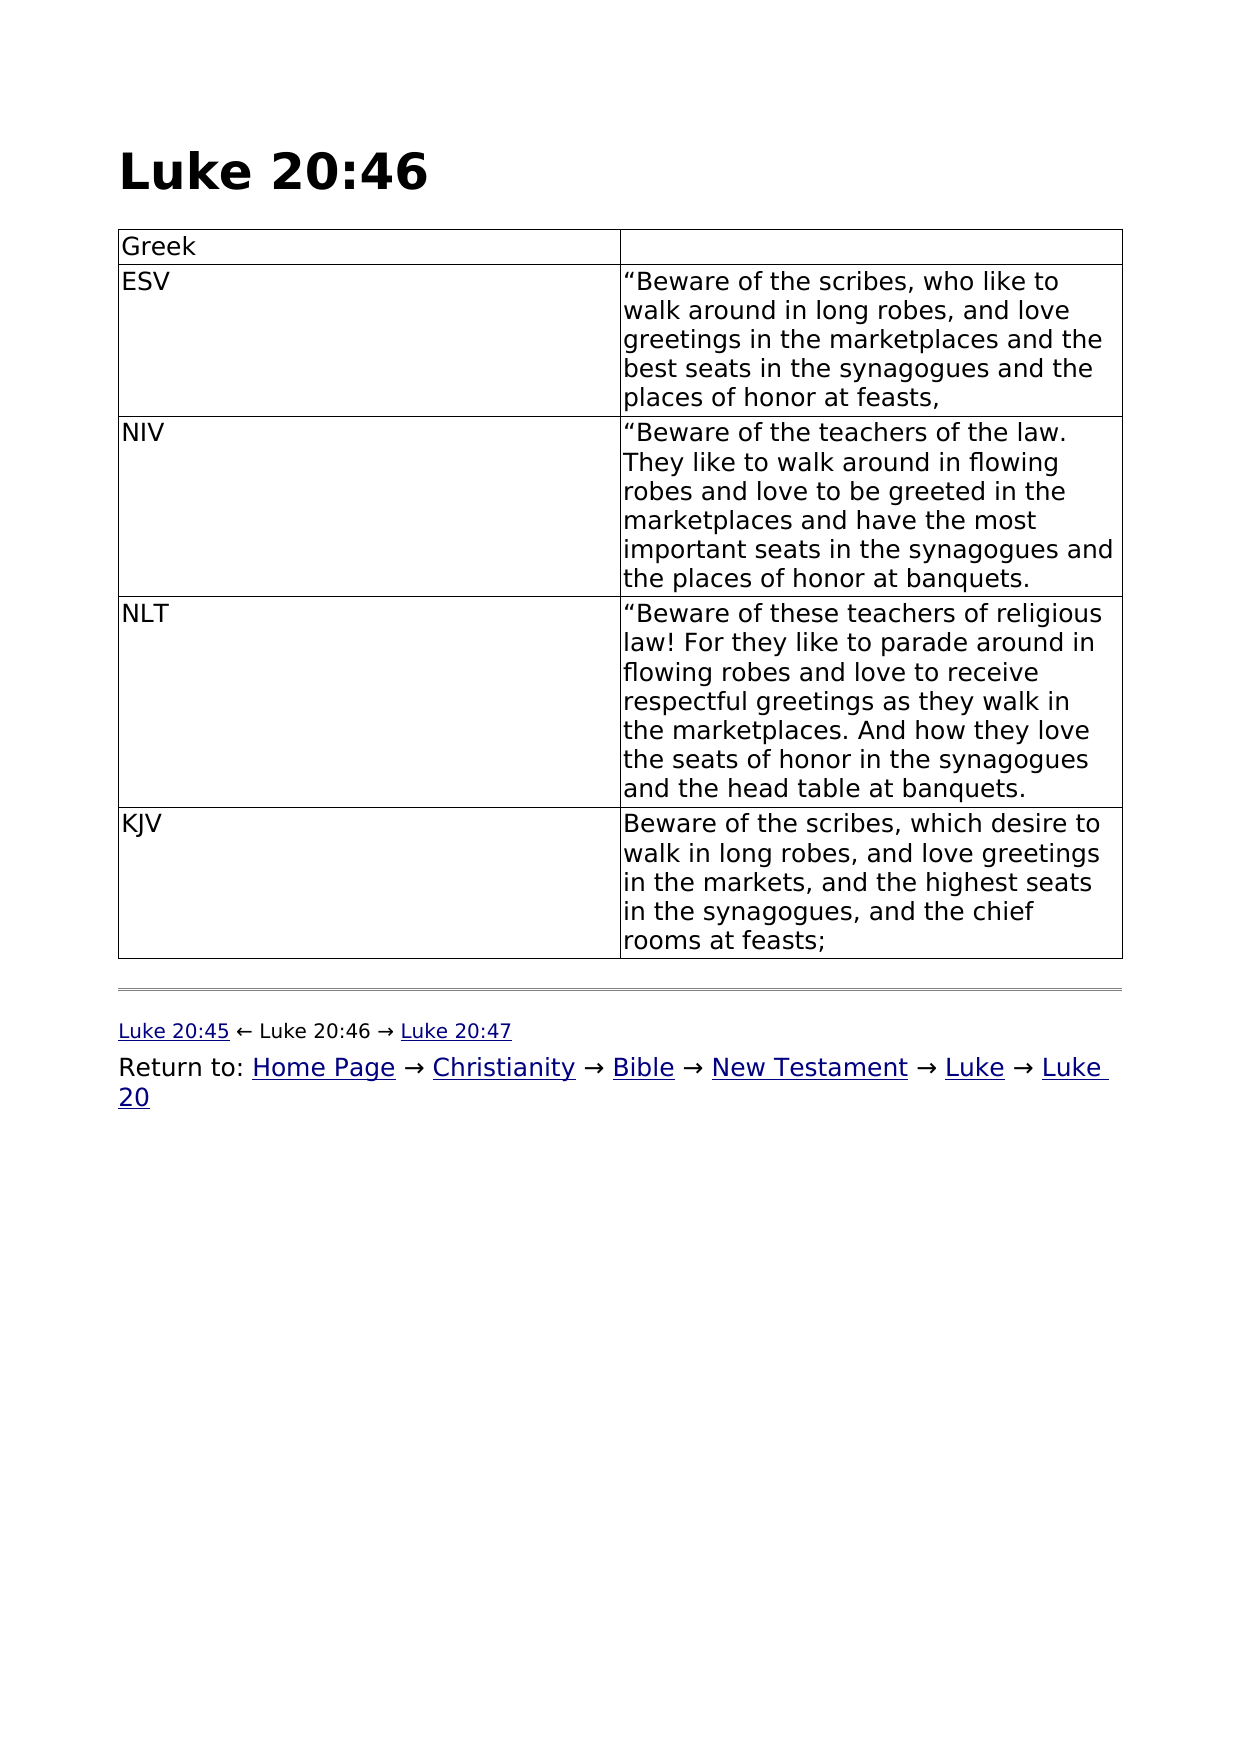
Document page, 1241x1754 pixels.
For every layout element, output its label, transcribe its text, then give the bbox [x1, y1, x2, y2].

table_header Greek [119, 230, 620, 264]
table_cell “Beware of these teachers of religious law! For they like to parade around in flowing robes and love to receive respectful greetings as they walk in the marketplaces. And how they love the seats of honor in the synagogues and the head table at banquets. [621, 597, 1122, 807]
table_cell “Beware of the scribes, who like to walk around in long robes, and love greetings in the marketplaces and the best seats in the synagogues and the places of honor at feasts, [621, 265, 1122, 416]
subtitle Luke 20:46 [118, 143, 1122, 201]
table_cell KJV [119, 808, 620, 958]
text Luke 20:45 ← Luke 20:46 → Luke 20:47 [118, 1019, 1122, 1054]
table_cell “Beware of the teachers of the law. They like to walk around in flowing robes and love to be greeted in the marketplaces and have the most important seats in the synagogues and the places of honor at banquets. [621, 417, 1122, 596]
table_cell NLT [119, 597, 620, 807]
table_cell NIV [119, 417, 620, 596]
table_cell ESV [119, 265, 620, 416]
table_header [621, 230, 1122, 264]
text Return to: Home Page → Christianity → Bible → New Testament → Luke → Luke 20 [118, 1054, 1122, 1112]
table_cell Beware of the scribes, which desire to walk in long robes, and love greetings in the markets, and the highest seats in the synagogues, and the chief rooms at feasts; [621, 808, 1122, 958]
